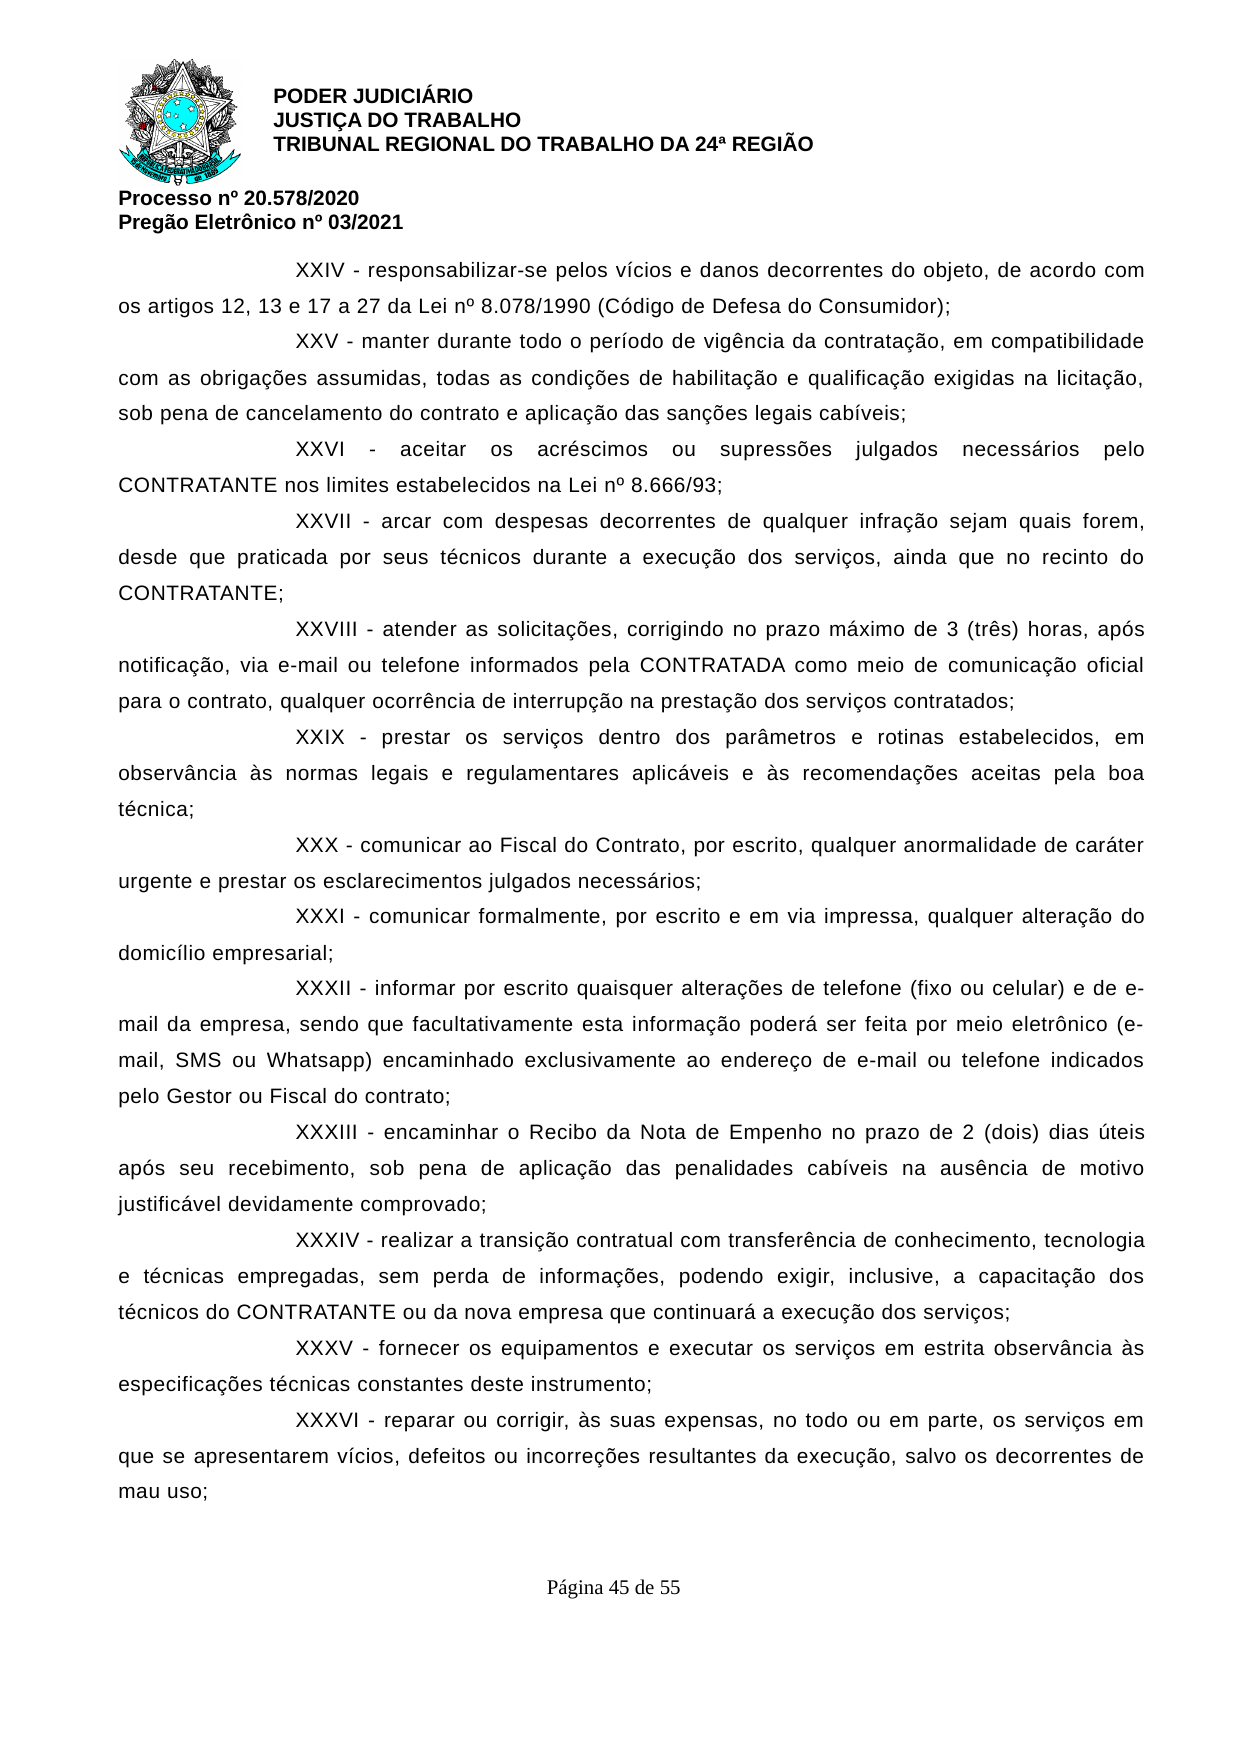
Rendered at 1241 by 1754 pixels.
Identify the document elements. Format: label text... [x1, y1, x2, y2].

text XXVI - aceitar os acréscimos ou supressões julgados necessários pelo CONTRATANTE nos limites estabelecidos na Lei nº 8.666/93; [118, 437, 1146, 497]
text XXXII - informar por escrito quaisquer alterações de telefone (fixo ou celular) e de e-mail da empresa, sendo que facultativamente esta informação poderá ser feita por meio eletrônico (e-mail, SMS ou Whatsapp) encaminhado exclusivamente ao endereço de e-mail ou telefone indicados pelo Gestor ou Fiscal do contrato; [118, 976, 1146, 1108]
text XXXIII - encaminhar o Recibo da Nota de Empenho no prazo de 2 (dois) dias úteis após seu recebimento, sob pena de aplicação das penalidades cabíveis na ausência de motivo justificável devidamente comprovado; [118, 1120, 1146, 1216]
text XXXIV - realizar a transição contratual com transferência de conhecimento, tecnologia e técnicas empregadas, sem perda de informações, podendo exigir, inclusive, a capacitação dos técnicos do CONTRATANTE ou da nova empresa que continuará a execução dos serviços; [118, 1228, 1146, 1324]
text XXVII - arcar com despesas decorrentes de qualquer infração sejam quais forem, desde que praticada por seus técnicos durante a execução dos serviços, ainda que no recinto do CONTRATANTE; [118, 509, 1146, 605]
text XXXVI - reparar ou corrigir, às suas expensas, no todo ou em parte, os serviços em que se apresentarem vícios, defeitos ou incorreções resultantes da execução, salvo os decorrentes de mau uso; [118, 1407, 1146, 1503]
text XXX - comunicar ao Fiscal do Contrato, por escrito, qualquer anormalidade de caráter urgente e prestar os esclarecimentos julgados necessários; [118, 832, 1146, 892]
text XXV - manter durante todo o período de vigência da contratação, em compatibilidade com as obrigações assumidas, todas as condições de habilitação e qualificação exigidas na licitação, sob pena de cancelamento do contrato e aplicação das sanções legais cabíveis; [118, 329, 1146, 425]
text XXVIII - atender as solicitações, corrigindo no prazo máximo de 3 (três) horas, após notificação, via e-mail ou telefone informados pela CONTRATADA como meio de comunicação oficial para o contrato, qualquer ocorrência de interrupção na prestação dos serviços contratados; [118, 617, 1146, 713]
text XXXV - fornecer os equipamentos e executar os serviços em estrita observância às especificações técnicas constantes deste instrumento; [118, 1336, 1146, 1396]
text XXIX - prestar os serviços dentro dos parâmetros e rotinas estabelecidos, em observância às normas legais e regulamentares aplicáveis e às recomendações aceitas pela boa técnica; [118, 725, 1146, 821]
text XXXI - comunicar formalmente, por escrito e em via impressa, qualquer alteração do domicílio empresarial; [118, 904, 1146, 964]
text XXIV - responsabilizar-se pelos vícios e danos decorrentes do objeto, de acordo com os artigos 12, 13 e 17 a 27 da Lei nº 8.078/1990 (Código de Defesa do Consumidor); [118, 257, 1146, 317]
picture [118, 59, 243, 186]
